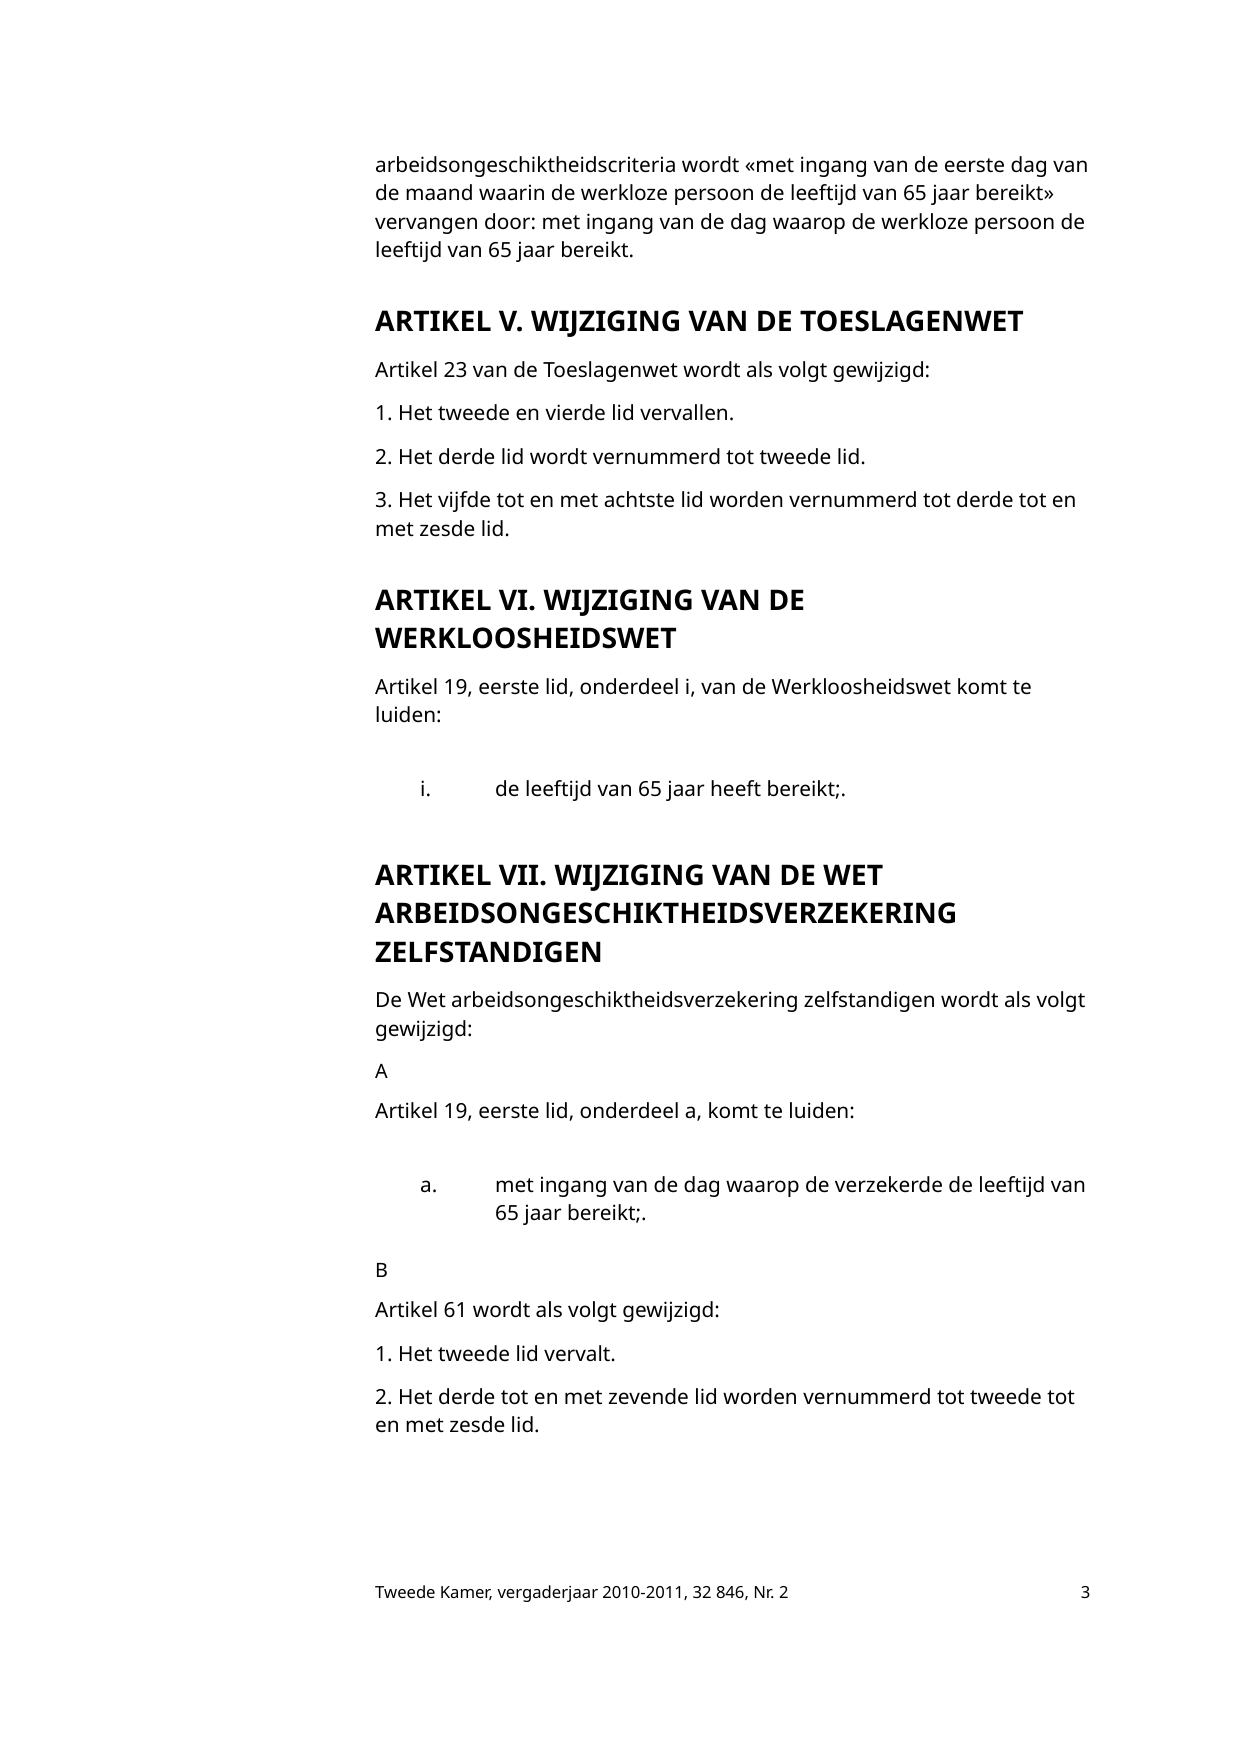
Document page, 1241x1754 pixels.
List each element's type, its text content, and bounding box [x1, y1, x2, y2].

text arbeidsongeschiktheidscriteria wordt «met ingang van de eerste dag van de maand waarin de werkloze persoon de leeftijd van 65 jaar bereikt» vervangen door: met ingang van de dag waarop de werkloze persoon de leeftijd van 65 jaar bereikt. [375, 150, 1090, 264]
text A [375, 1057, 1090, 1084]
list de leeftijd van 65 jaar heeft bereikt;. [420, 774, 1090, 802]
text B [375, 1257, 1090, 1283]
subtitle ARTIKEL VII. WIJZIGING VAN DE WET ARBEIDSONGESCHIKTHEIDSVERZEKERING ZELFSTANDIGEN [375, 855, 1090, 971]
text Artikel 61 wordt als volgt gewijzigd: [375, 1295, 1090, 1324]
text Artikel 23 van de Toeslagenwet wordt als volgt gewijzigd: [375, 355, 1090, 383]
text 3. Het vijfde tot en met achtste lid worden vernummerd tot derde tot en met zesde lid. [375, 485, 1090, 542]
text De Wet arbeidsongeschiktheidsverzekering zelfstandigen wordt als volgt gewijzigd: [375, 986, 1090, 1042]
text 1. Het tweede en vierde lid vervallen. [375, 398, 1090, 427]
subtitle ARTIKEL V. WIJZIGING VAN DE TOESLAGENWET [375, 301, 1090, 340]
text Artikel 19, eerste lid, onderdeel a, komt te luiden: [375, 1096, 1090, 1125]
text 2. Het derde lid wordt vernummerd tot tweede lid. [375, 442, 1090, 470]
list met ingang van de dag waarop de verzekerde de leeftijd van 65 jaar bereikt;. [420, 1170, 1090, 1227]
text 2. Het derde tot en met zevende lid worden vernummerd tot tweede tot en met zesde lid. [375, 1382, 1090, 1439]
subtitle ARTIKEL VI. WIJZIGING VAN DE WERKLOOSHEIDSWET [375, 579, 1090, 657]
text Artikel 19, eerste lid, onderdeel i, van de Werkloosheidswet komt te luiden: [375, 672, 1090, 729]
text 1. Het tweede lid vervalt. [375, 1339, 1090, 1367]
